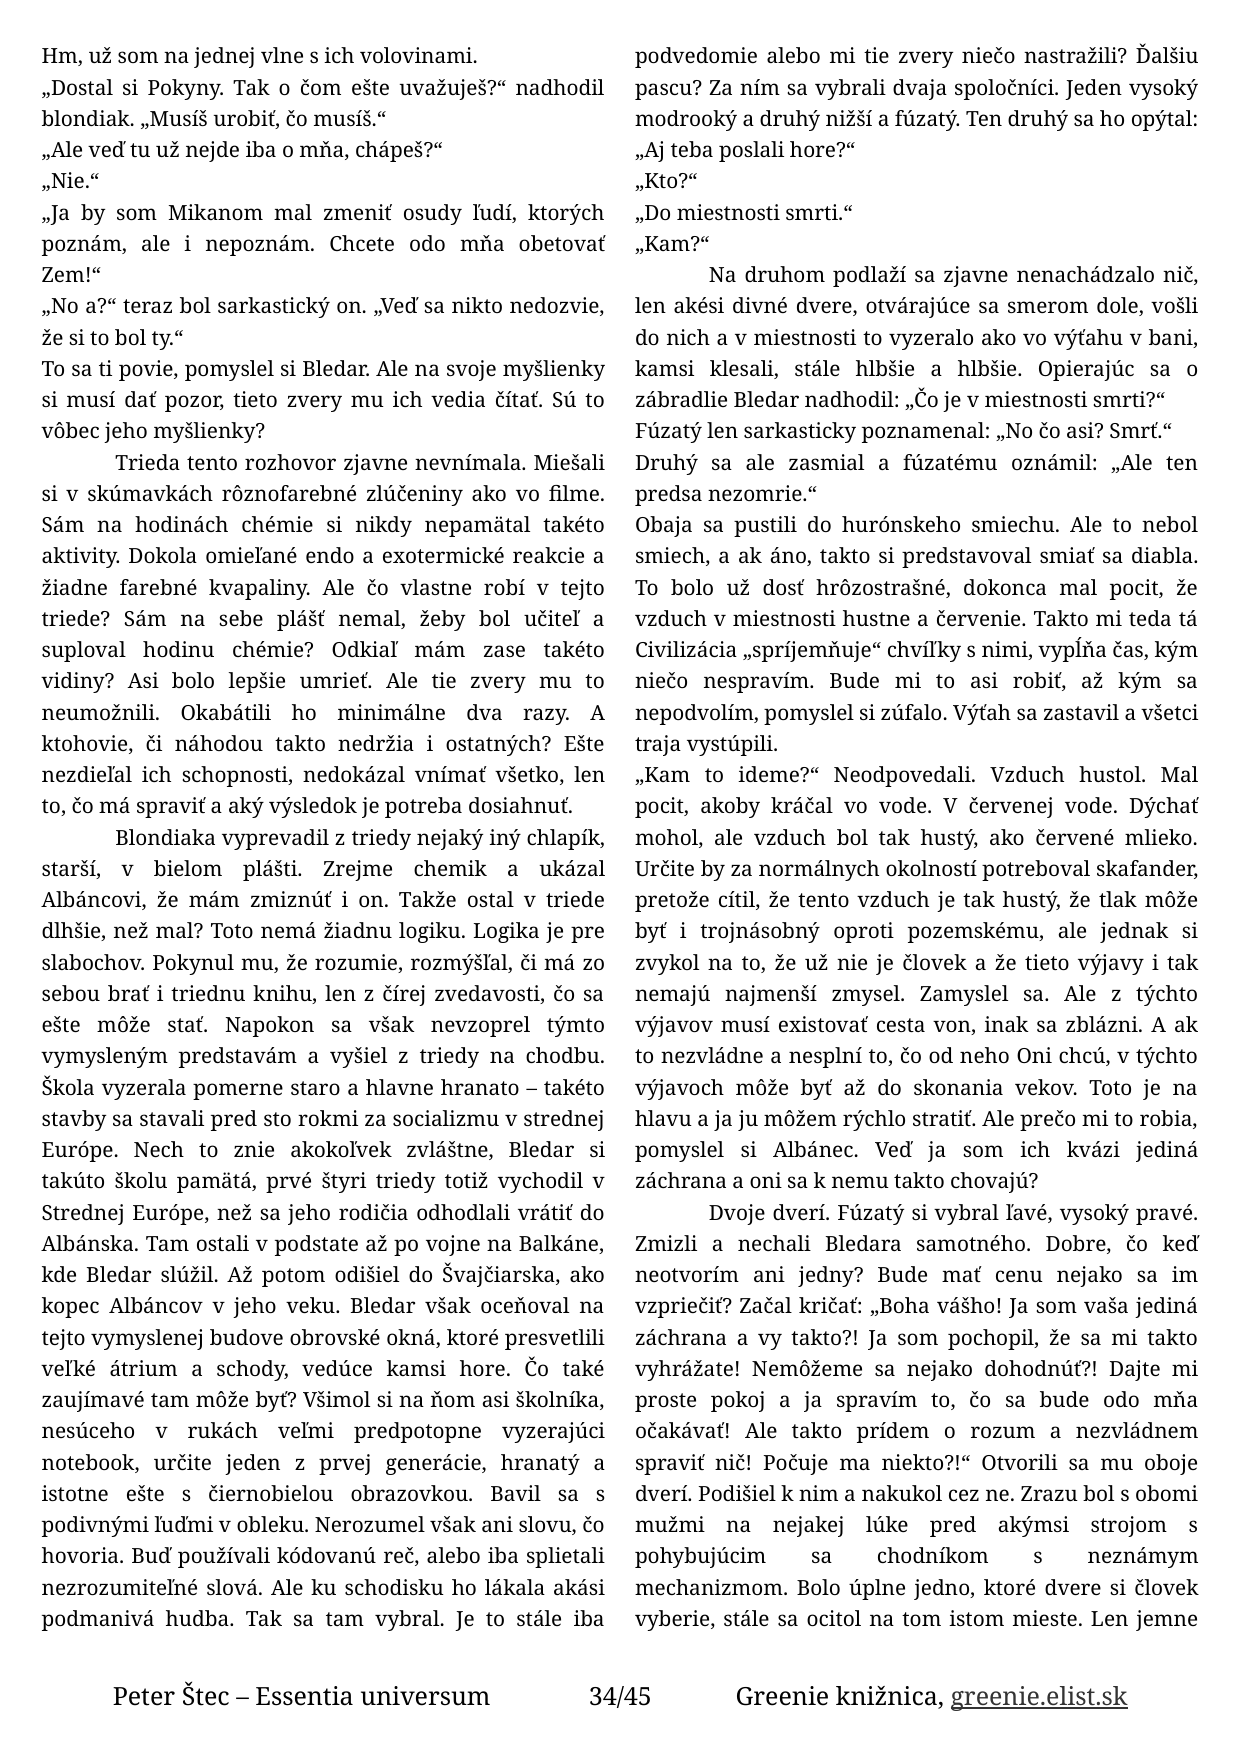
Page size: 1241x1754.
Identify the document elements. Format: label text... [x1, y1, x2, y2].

text „Kam?“ [635, 229, 1199, 257]
text To sa ti povie, pomyslel si Bledar. Ale na svoje myšlienky si musí dať pozor, tieto zvery mu ich vedia čítať. Sú to vôbec jeho myšlienky? [41, 354, 605, 445]
text Trieda tento rozhovor zjavne nevnímala. Miešali si v skúmavkách rôznofarebné zlúčeniny ako vo filme. Sám na hodinách chémie si nikdy nepamätal takéto aktivity. Dokola omieľané endo a exotermické reakcie a žiadne farebné kvapaliny. Ale čo vlastne robí v tejto triede? Sám na sebe plášť nemal, žeby bol učiteľ a suploval hodinu chémie? Odkiaľ mám zase takéto vidiny? Asi bolo lepšie umrieť. Ale tie zvery mu to neumožnili. Okabátili ho minimálne dva razy. A ktohovie, či náhodou takto nedržia i ostatných? Ešte nezdieľal ich schopnosti, nedokázal vnímať všetko, len to, čo má spraviť a aký výsledok je potreba dosiahnuť. [41, 448, 605, 820]
text Blondiaka vyprevadil z triedy nejaký iný chlapík, starší, v bielom plášti. Zrejme chemik a ukázal Albáncovi, že mám zmiznúť i on. Takže ostal v triede dlhšie, než mal? Toto nemá žiadnu logiku. Logika je pre slabochov. Pokynul mu, že rozumie, rozmýšľal, či má zo sebou brať i triednu knihu, len z čírej zvedavosti, čo sa ešte môže stať. Napokon sa však nevzoprel týmto vymysleným predstavám a vyšiel z triedy na chodbu. Škola vyzerala pomerne staro a hlavne hranato – takéto stavby sa stavali pred sto rokmi za socializmu v strednej Európe. Nech to znie akokoľvek zvláštne, Bledar si takúto školu pamätá, prvé štyri triedy totiž vychodil v Strednej Európe, než sa jeho rodičia odhodlali vrátiť do Albánska. Tam ostali v podstate až po vojne na Balkáne, kde Bledar slúžil. Až potom odišiel do Švajčiarska, ako kopec Albáncov v jeho veku. Bledar však oceňoval na tejto vymyslenej budove obrovské okná, ktoré presvetlili veľké átrium a schody, vedúce kamsi hore. Čo také zaujímavé tam môže byť? Všimol si na ňom asi školníka, nesúceho v rukách veľmi predpotopne vyzerajúci notebook, určite jeden z prvej generácie, hranatý a istotne ešte s čiernobielou obrazovkou. Bavil sa s podivnými ľuďmi v obleku. Nerozumel však ani slovu, čo hovoria. Buď používali kódovanú reč, alebo iba splietali nezrozumiteľné slová. Ale ku schodisku ho lákala akási podmanivá hudba. Tak sa tam vybral. Je to stále iba [41, 823, 605, 1632]
text Na druhom podlaží sa zjavne nenachádzalo nič, len akési divné dvere, otvárajúce sa smerom dole, vošli do nich a v miestnosti to vyzeralo ako vo výťahu v bani, kamsi klesali, stále hlbšie a hlbšie. Opierajúc sa o zábradlie Bledar nadhodil: „Čo je v miestnosti smrti?“ [635, 260, 1199, 413]
text „Nie.“ [41, 166, 605, 195]
text Hm, už som na jednej vlne s ich volovinami. [41, 41, 605, 70]
text Obaja sa pustili do hurónskeho smiechu. Ale to nebol smiech, a ak áno, takto si predstavoval smiať sa diabla. To bolo už dosť hrôzostrašné, dokonca mal pocit, že vzduch v miestnosti hustne a červenie. Takto mi teda tá Civilizácia „spríjemňuje“ chvíľky s nimi, vypĺňa čas, kým niečo nespravím. Bude mi to asi robiť, až kým sa nepodvolím, pomyslel si zúfalo. Výťah sa zastavil a všetci traja vystúpili. [635, 510, 1199, 757]
text „Kam to ideme?“ Neodpovedali. Vzduch hustol. Mal pocit, akoby kráčal vo vode. V červenej vode. Dýchať mohol, ale vzduch bol tak hustý, ako červené mlieko. Určite by za normálnych okolností potreboval skafander, pretože cítil, že tento vzduch je tak hustý, že tlak môže byť i trojnásobný oproti pozemskému, ale jednak si zvykol na to, že už nie je človek a že tieto výjavy i tak nemajú najmenší zmysel. Zamyslel sa. Ale z týchto výjavov musí existovať cesta von, inak sa zblázni. A ak to nezvládne a nesplní to, čo od neho Oni chcú, v týchto výjavoch môže byť až do skonania vekov. Toto je na hlavu a ja ju môžem rýchlo stratiť. Ale prečo mi to robia, pomyslel si Albánec. Veď ja som ich kvázi jediná záchrana a oni sa k nemu takto chovajú? [635, 760, 1199, 1195]
text „Do miestnosti smrti.“ [635, 198, 1199, 226]
text Fúzatý len sarkasticky poznamenal: „No čo asi? Smrť.“ [635, 416, 1199, 445]
text „Ja by som Mikanom mal zmeniť osudy ľudí, ktorých poznám, ale i nepoznám. Chcete odo mňa obetovať Zem!“ [41, 198, 605, 288]
text Dvoje dverí. Fúzatý si vybral ľavé, vysoký pravé. Zmizli a nechali Bledara samotného. Dobre, čo keď neotvorím ani jedny? Bude mať cenu nejako sa im vzpriečiť? Začal kričať: „Boha vášho! Ja som vaša jediná záchrana a vy takto?! Ja som pochopil, že sa mi takto vyhrážate! Nemôžeme sa nejako dohodnúť?! Dajte mi proste pokoj a ja spravím to, čo sa bude odo mňa očakávať! Ale takto prídem o rozum a nezvládnem spraviť nič! Počuje ma niekto?!“ Otvorili sa mu oboje dverí. Podišiel k nim a nakukol cez ne. Zrazu bol s obomi mužmi na nejakej lúke pred akýmsi strojom s pohybujúcim sa chodníkom s neznámym mechanizmom. Bolo úplne jedno, ktoré dvere si človek vyberie, stále sa ocitol na tom istom mieste. Len jemne [635, 1198, 1199, 1632]
text „Dostal si Pokyny. Tak o čom ešte uvažuješ?“ nadhodil blondiak. „Musíš urobiť, čo musíš.“ [41, 73, 605, 132]
text podvedomie alebo mi tie zvery niečo nastražili? Ďalšiu pascu? Za ním sa vybrali dvaja spoločníci. Jeden vysoký modrooký a druhý nižší a fúzatý. Ten druhý sa ho opýtal: „Aj teba poslali hore?“ [635, 41, 1199, 163]
text Druhý sa ale zasmial a fúzatému oznámil: „Ale ten predsa nezomrie.“ [635, 448, 1199, 507]
text „Ale veď tu už nejde iba o mňa, chápeš?“ [41, 135, 605, 163]
text „No a?“ teraz bol sarkastický on. „Veď sa nikto nedozvie, že si to bol ty.“ [41, 291, 605, 351]
text „Kto?“ [635, 166, 1199, 195]
